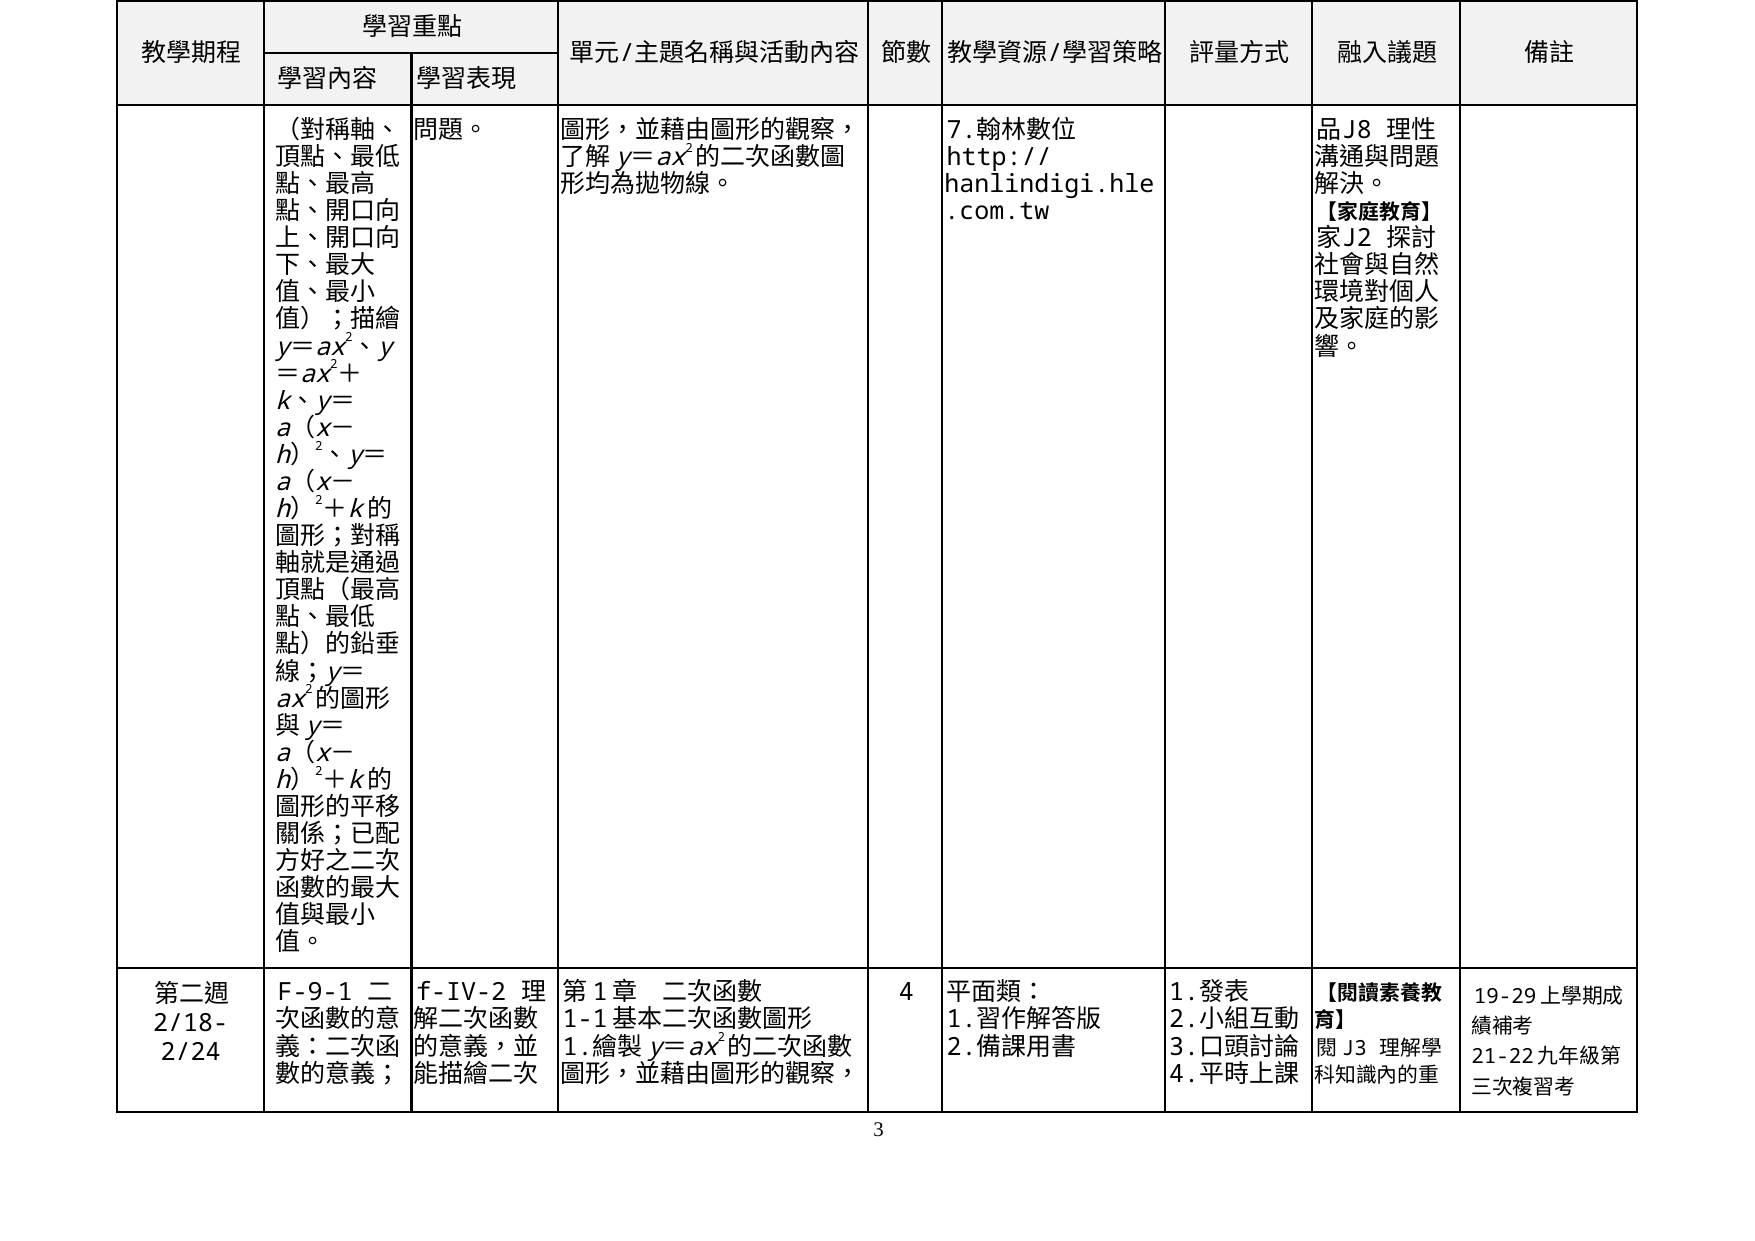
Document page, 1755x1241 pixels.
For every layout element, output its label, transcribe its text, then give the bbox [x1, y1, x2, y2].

table_cell 第1章 二次函數 1-1基本二次函數圖形 1.繪製y＝ax2的二次函數圖形，並藉由圖形的觀察，了解y＝ax2的二次函數圖形均為拋物線，並能比較圖形的各種特性。 2.利用y＝ax2的二次函數圖形解決投籃與噴水池路線的問題。 [559, 969, 867, 1111]
table_cell 7.翰林數位 http://hanlindigi.hle.com.tw [943, 106, 1164, 967]
table_cell f-IV-2 理解二次函數的意義，並能描繪二次 [413, 969, 557, 1111]
table_header 教學資源/學習策略 [943, 2, 1164, 104]
table_cell [1461, 106, 1636, 967]
table_header 單元/主題名稱與活動內容 [559, 2, 867, 104]
table_cell 問題。 [413, 106, 557, 967]
table_cell 學習表現 [413, 54, 557, 104]
table_cell 學習內容 [265, 54, 410, 104]
table_cell [869, 106, 941, 967]
table_header 教學期程 [118, 2, 263, 104]
table_cell F-9-1 二次函數的意義：二次函數的意義；具體情境中列出兩量的二次函數關係。 F-9-2 二次函數的圖形與極值：二次函數的相關名詞（對稱軸、頂點、最低點、最高點、開口向上、開口向下、最大值、最小值）；描繪y＝ax2、y＝ax2＋k、y＝a（x－h）2、y＝a（x－h）2＋k的圖形；對稱軸就是通過頂點（最高點、最低點）的鉛垂線；y＝ax2的圖形與y＝a（x－h）2＋k的圖形的平移關係；已配方好之二次函數的最大值與最小值。 [265, 106, 410, 967]
table_header 學習重點 [265, 2, 557, 52]
table_cell 第二週 2/18-2/24 [118, 969, 263, 1111]
table_cell [118, 106, 263, 967]
table_cell 品J8 理性溝通與問題解決。 【家庭教育】 家J2 探討社會與自然環境對個人及家庭的影響。 [1313, 106, 1459, 967]
table_cell 【閱讀素養教育】 閱J3 理解學科知識內的重 [1313, 969, 1459, 1111]
table_header 融入議題 [1313, 2, 1459, 104]
table_header 節數 [869, 2, 941, 104]
table_cell [1166, 106, 1311, 967]
table_cell 19-29上學期成績補考 21-22九年級第三次複習考 [1461, 969, 1636, 1111]
table_cell 1.發表 2.小組互動 3.口頭討論 4.平時上課 [1166, 969, 1311, 1111]
table_cell 第1章 二次函數 1-1 基本二次函數圖形 1.認識二次函數，並求得函數值。 2.透過方格紙的描點方式，繪製y＝ax2的圖形。 3.由二次函數y＝ax2的圖形，觀察其圖形開口方向、圖形有最高（低）點與對稱軸方程式。 4.由生活實際例子了解二次函數的圖形為拋物線。 5.繪製y＝ax2的二次函數圖形，並藉由圖形的觀察，了解y＝ax2的二次函數圖形均為拋物線。 [559, 106, 867, 967]
table_cell F-9-1 二次函數的意義：二次函數的意義；具體情境中列出兩量的二次函數關係。 F-9-2 二次函數的圖形與極值：二次函數的相關名詞（對稱軸、頂點、最低點、最高點、開口向上、開口向下、最大值、最小值）；描繪y＝ax2、y＝ax2＋k、y＝a（x－h）2、y＝a（x－h）2＋k的圖形；對稱軸就是通過頂點（最高點、最低點）的鉛垂線；y＝ax2的圖形與y＝a（x－h）2＋k的圖形的平移關係；已配方好之二次函數的最大值與最小值。 [265, 969, 410, 1111]
table_header 評量方式 [1166, 2, 1311, 104]
table_cell 4 [869, 969, 941, 1111]
table_cell 平面類： 1.習作解答版 2.備課用書 [943, 969, 1164, 1111]
table_header 備註 [1461, 2, 1636, 104]
